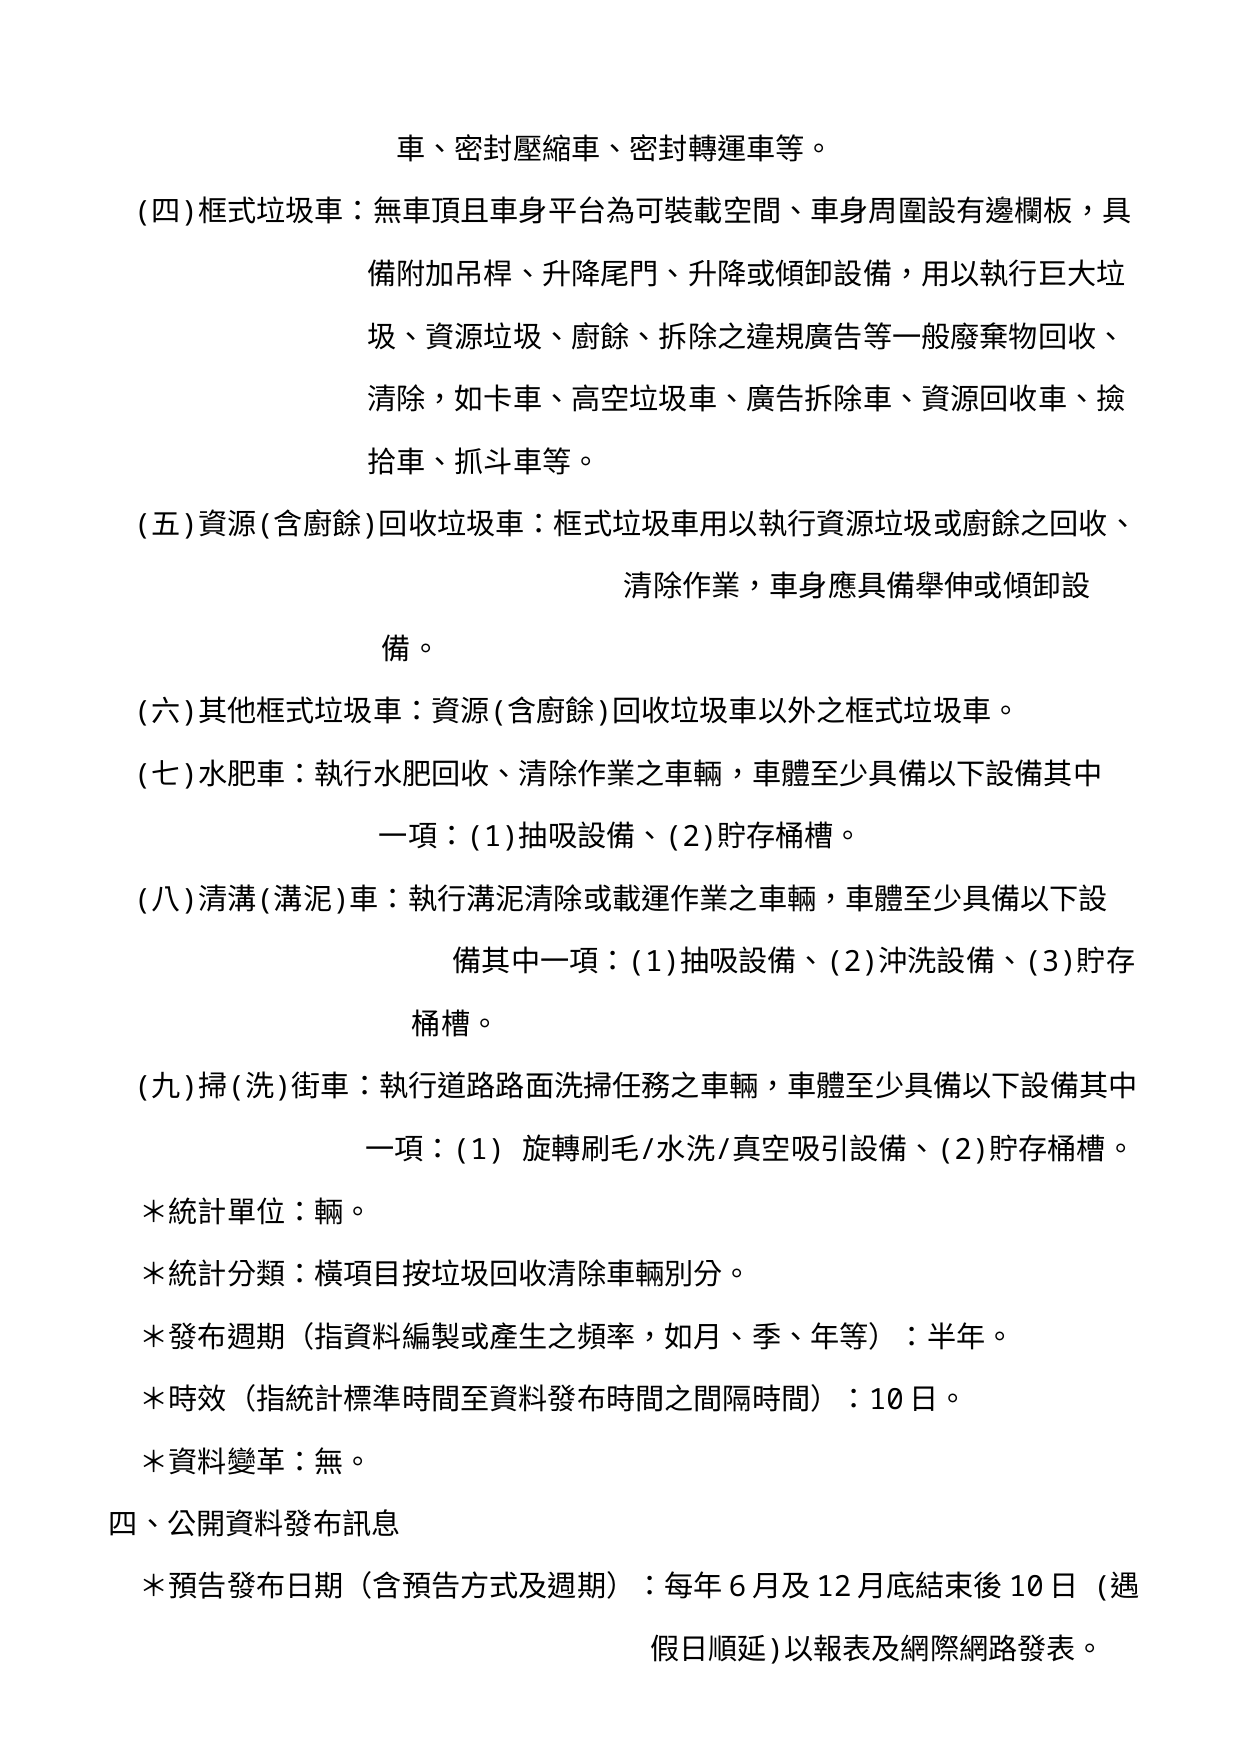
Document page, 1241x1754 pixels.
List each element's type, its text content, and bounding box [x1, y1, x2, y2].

table_header 車、密封壓縮車、密封轉運車等。 (四)框式垃圾車：無車頂且車身平台為可裝載空間、車身周圍設有邊欄板，具備附加吊桿、升降尾門、升降或傾卸設備，用以執行巨大垃圾、資源垃圾、廚餘、拆除之違規廣告等一般廢棄物回收、清除，如卡車、高空垃圾車、廣告拆除車、資源回收車、撿拾車、抓斗車等。 (五)資源(含廚餘)回收垃圾車：框式垃圾車用以執行資源垃圾或廚餘之回收、 清除作業，車身應具備舉伸或傾卸設備。 (六)其他框式垃圾車：資源(含廚餘)回收垃圾車以外之框式垃圾車。 (七)水肥車：執行水肥回收、清除作業之車輛，車體至少具備以下設備其中 一項：(1)抽吸設備、(2)貯存桶槽。 (八)清溝(溝泥)車：執行溝泥清除或載運作業之車輛，車體至少具備以下設 備其中一項：(1)抽吸設備、(2)沖洗設備、(3)貯存桶槽。 (九)掃(洗)街車：執行道路路面洗掃任務之車輛，車體至少具備以下設備其中 一項：(1) 旋轉刷毛/水洗/真空吸引設備、(2)貯存桶槽。 ＊統計單位：輛。 ＊統計分類：橫項目按垃圾回收清除車輛別分。 ＊發布週期（指資料編製或產生之頻率，如月、季、年等）：半年。 ＊時效（指統計標準時間至資料發布時間之間隔時間）：10日。 ＊資料變革：無。 四、公開資料發布訊息 ＊預告發布日期（含預告方式及週期）：每年6月及12月底結束後10日 (遇 假日順延)以報表及網際網路發表。 [98, 105, 1155, 1668]
